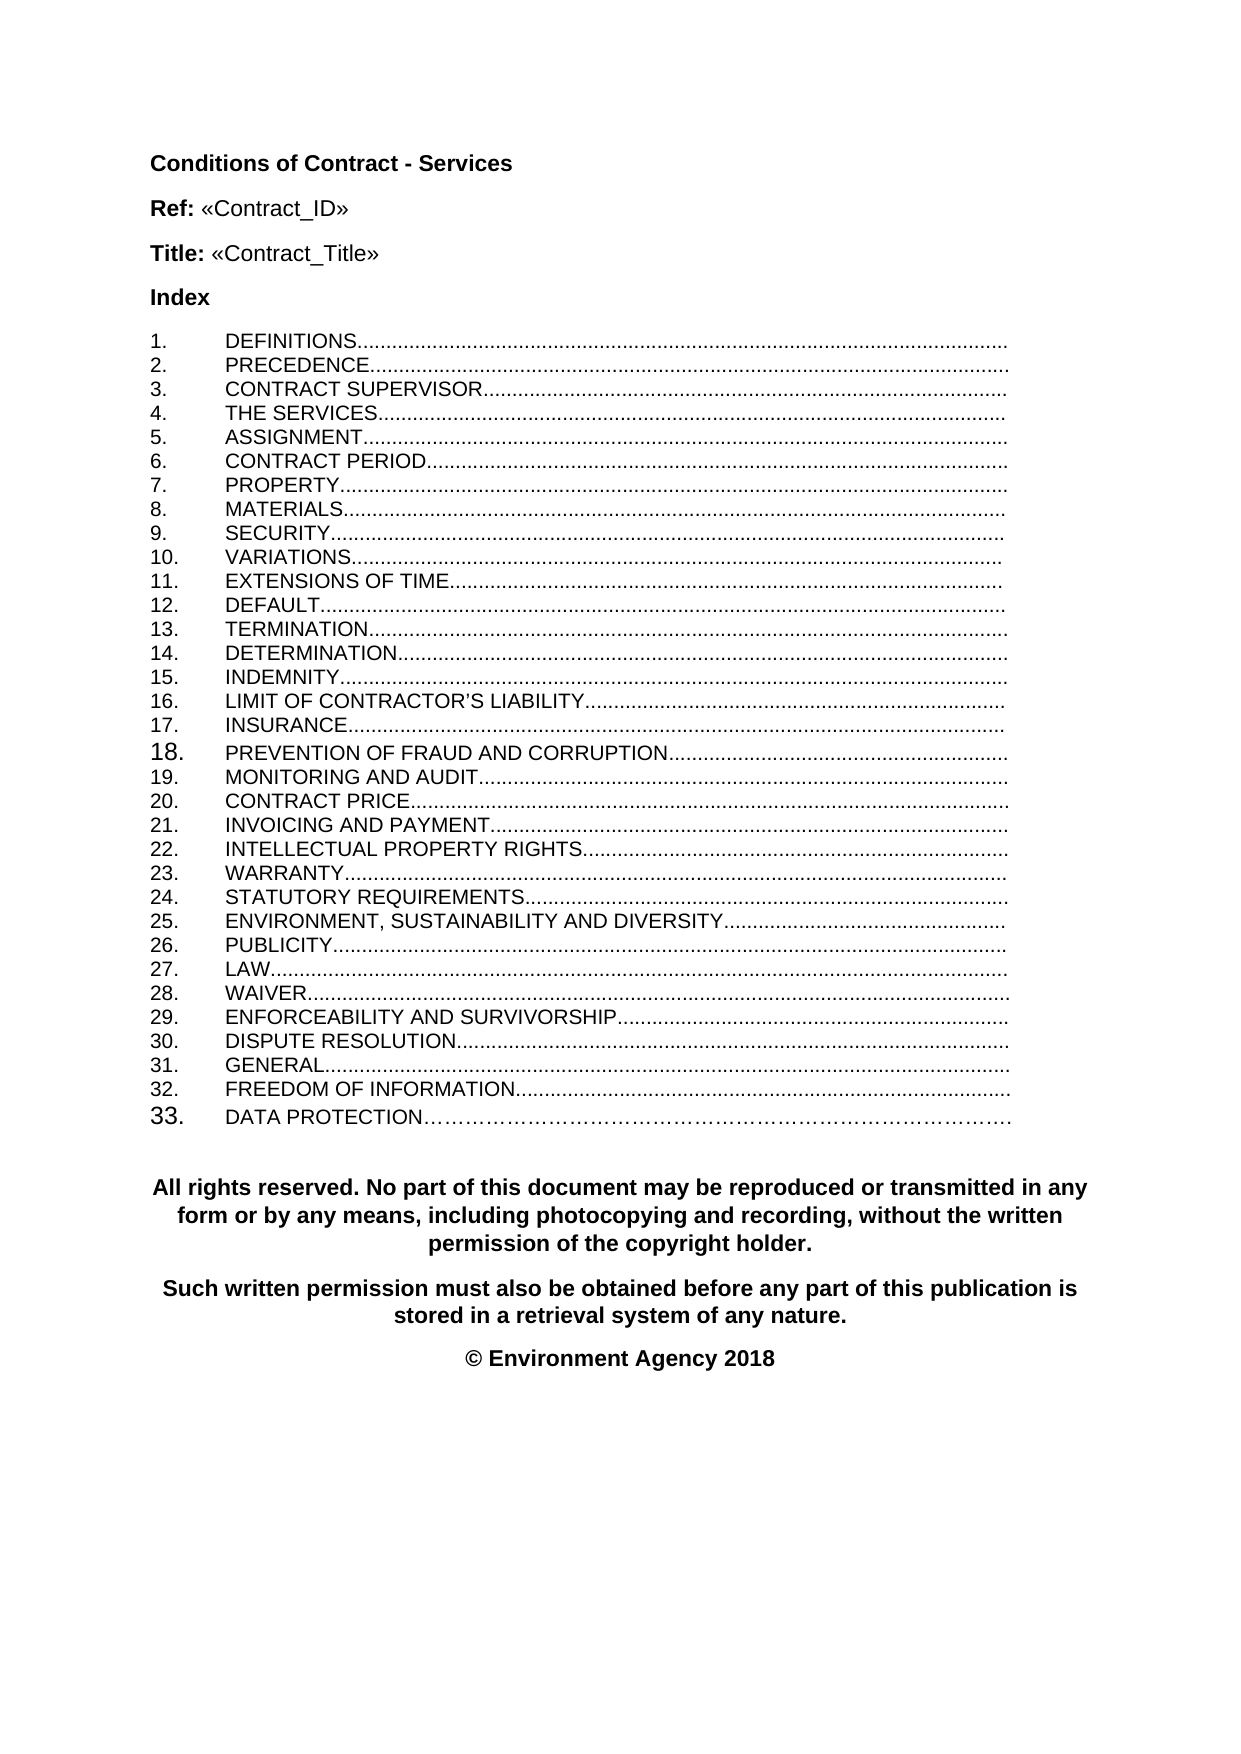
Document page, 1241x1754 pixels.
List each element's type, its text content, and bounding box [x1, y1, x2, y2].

list PROPERTY.................................................................................................................... [150, 473, 1090, 497]
list ENVIRONMENT, SUSTAINABILITY AND DIVERSITY................................................. [150, 909, 1090, 933]
list MONITORING AND AUDIT............................................................................................ [150, 765, 1090, 789]
list DATA PROTECTION…………………………………………………………………………. [150, 1101, 1161, 1129]
list PUBLICITY..................................................................................................................... [150, 933, 1090, 957]
list CONTRACT PRICE........................................................................................................ [150, 789, 1090, 813]
list SECURITY..................................................................................................................... [150, 521, 1090, 545]
list FREEDOM OF INFORMATION...................................................................................... [150, 1077, 1161, 1101]
list CONTRACT PERIOD..................................................................................................... [150, 449, 1090, 473]
list LAW................................................................................................................................ [150, 957, 1090, 981]
list LIMIT OF CONTRACTOR’S LIABILITY......................................................................... [150, 688, 1090, 712]
list INSURANCE.................................................................................................................. [150, 712, 1090, 736]
list EXTENSIONS OF TIME................................................................................................ [150, 569, 1090, 593]
list VARIATIONS................................................................................................................. [150, 545, 1090, 569]
list CONTRACT SUPERVISOR........................................................................................... [150, 377, 1090, 401]
list DEFAULT....................................................................................................................... [150, 593, 1090, 617]
list GENERAL....................................................................................................................... [150, 1053, 1090, 1077]
list DETERMINATION.......................................................................................................... [150, 641, 1090, 664]
list INDEMNITY.................................................................................................................... [150, 664, 1090, 688]
list INVOICING AND PAYMENT.......................................................................................... [150, 813, 1090, 837]
list TERMINATION............................................................................................................... [150, 617, 1090, 641]
list THE SERVICES............................................................................................................. [150, 401, 1090, 425]
list MATERIALS................................................................................................................... [150, 497, 1090, 521]
text All rights reserved. No part of this document may be reproduced or transmitted in any form or by any means, including photocopying and recording, without the written permission of the copyright holder. [150, 1174, 1090, 1257]
text Conditions of Contract - Services [150, 150, 1090, 176]
text Index [150, 284, 1090, 311]
list STATUTORY REQUIREMENTS.................................................................................... [150, 885, 1090, 909]
list DISPUTE RESOLUTION................................................................................................ [150, 1029, 1090, 1053]
text Such written permission must also be obtained before any part of this publication is stored in a retrieval system of any nature. [150, 1275, 1090, 1328]
text Ref: «Contract_ID» [150, 195, 1090, 221]
text © Environment Agency 2018 [150, 1344, 1090, 1371]
list PREVENTION OF FRAUD AND CORRUPTION........................................................... [150, 736, 1090, 765]
list ENFORCEABILITY AND SURVIVORSHIP.................................................................... [150, 1005, 1090, 1029]
text Title: «Contract_Title» [150, 239, 1090, 266]
list WARRANTY................................................................................................................... [150, 861, 1090, 885]
list DEFINITIONS................................................................................................................. [150, 329, 1090, 353]
list WAIVER.......................................................................................................................... [150, 981, 1090, 1005]
list PRECEDENCE............................................................................................................... [150, 353, 1090, 377]
list ASSIGNMENT................................................................................................................ [150, 425, 1090, 449]
list INTELLECTUAL PROPERTY RIGHTS.......................................................................... [150, 837, 1090, 861]
